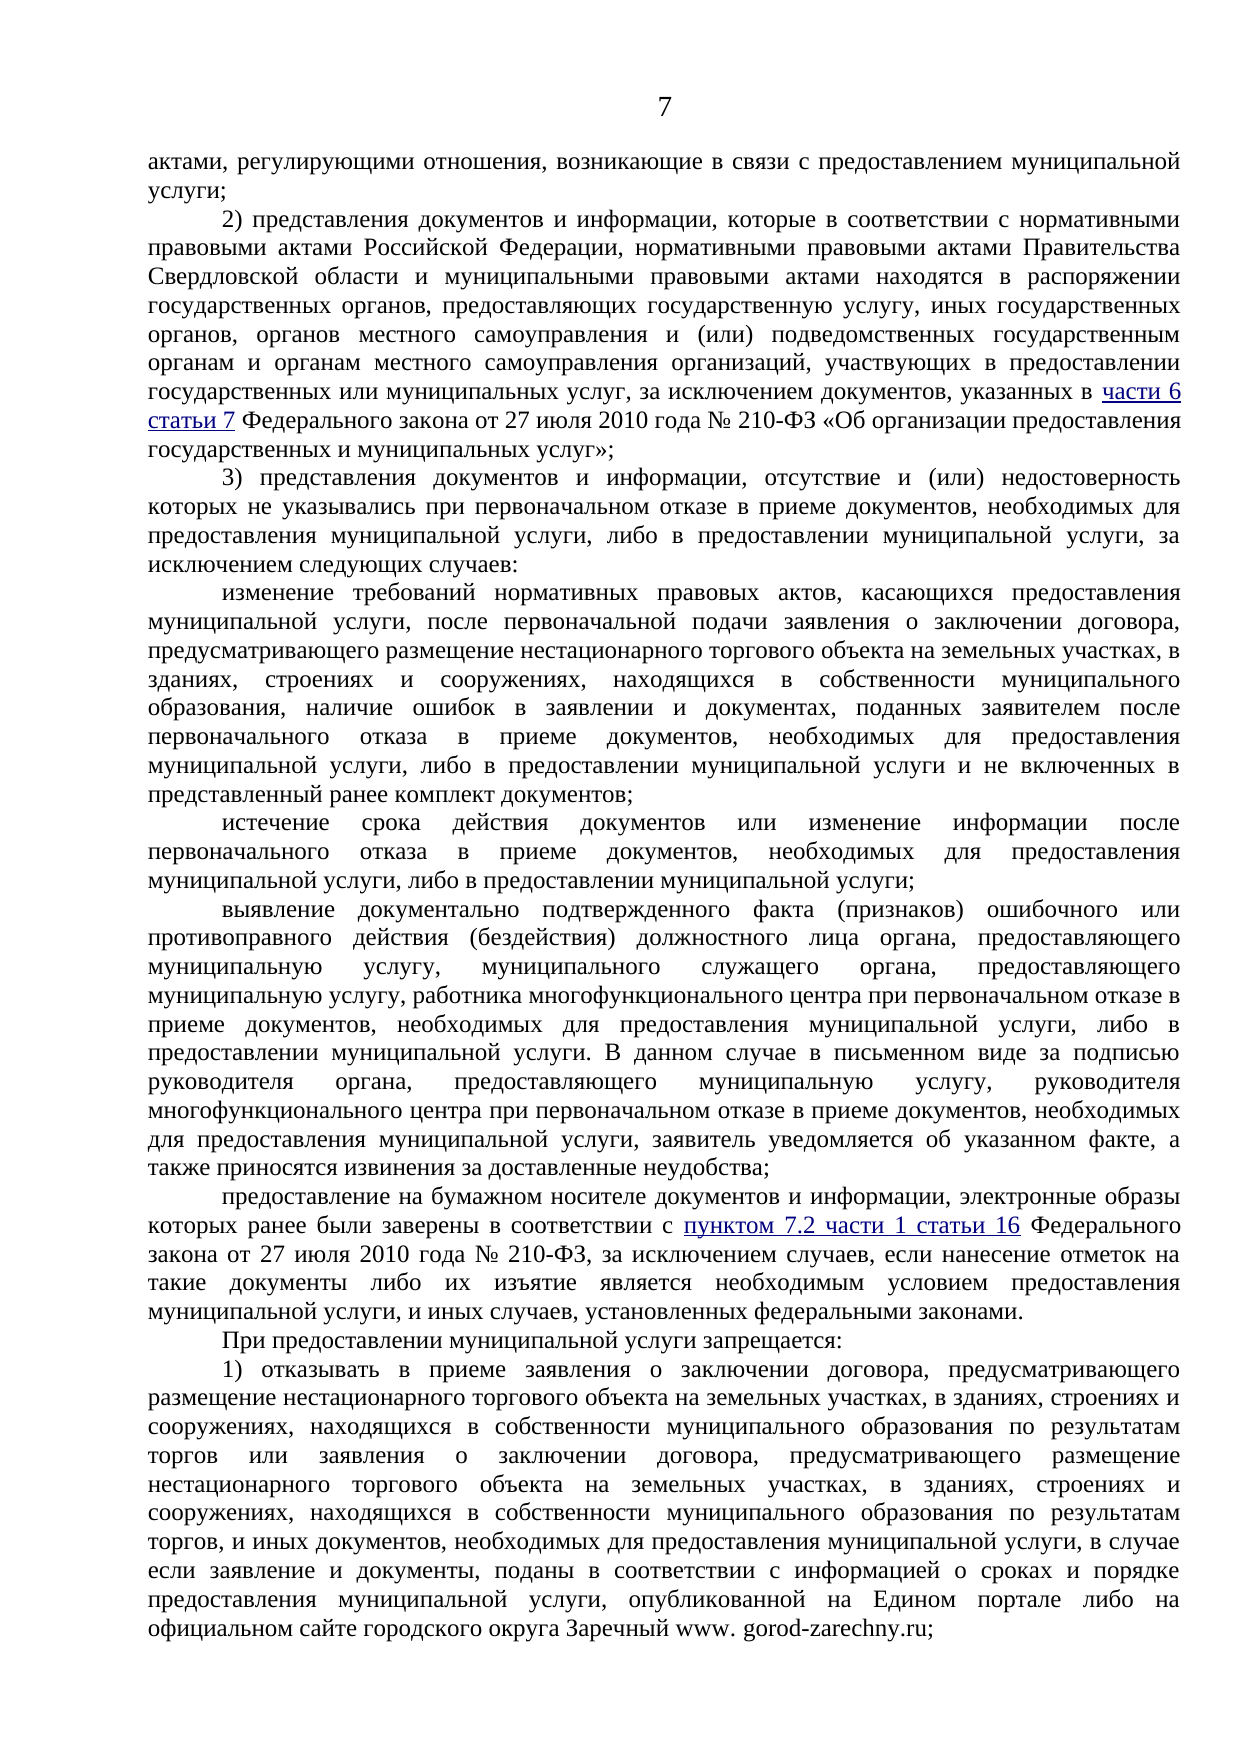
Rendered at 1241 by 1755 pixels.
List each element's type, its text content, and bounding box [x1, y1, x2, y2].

text 1) отказывать в приеме заявления о заключении договора, предусматривающего размещение нестационарного торгового объекта на земельных участках, в зданиях, строениях и сооружениях, находящихся в собственности муниципального образования по результатам торгов или заявления о заключении договора, предусматривающего размещение нестационарного торгового объекта на земельных участках, в зданиях, строениях и сооружениях, находящихся в собственности муниципального образования по результатам торгов, и иных документов, необходимых для предоставления муниципальной услуги, в случае если заявление и документы, поданы в соответствии с информацией о сроках и порядке предоставления муниципальной услуги, опубликованной на Едином портале либо на официальном сайте городского округа Заречный www. gorod-zarechny.ru; [148, 1354, 1181, 1641]
text актами, регулирующими отношения, возникающие в связи с предоставлением муниципальной услуги; [148, 146, 1181, 204]
text При предоставлении муниципальной услуги запрещается: [148, 1325, 1181, 1354]
text 3) представления документов и информации, отсутствие и (или) недостоверность которых не указывались при первоначальном отказе в приеме документов, необходимых для предоставления муниципальной услуги, либо в предоставлении муниципальной услуги, за исключением следующих случаев: [148, 462, 1181, 577]
text истечение срока действия документов или изменение информации после первоначального отказа в приеме документов, необходимых для предоставления муниципальной услуги, либо в предоставлении муниципальной услуги; [148, 807, 1181, 894]
text выявление документально подтвержденного факта (признаков) ошибочного или противоправного действия (бездействия) должностного лица органа, предоставляющего муниципальную услугу, муниципального служащего органа, предоставляющего муниципальную услугу, работника многофункционального центра при первоначальном отказе в приеме документов, необходимых для предоставления муниципальной услуги, либо в предоставлении муниципальной услуги. В данном случае в письменном виде за подписью руководителя органа, предоставляющего муниципальную услугу, руководителя многофункционального центра при первоначальном отказе в приеме документов, необходимых для предоставления муниципальной услуги, заявитель уведомляется об указанном факте, а также приносятся извинения за доставленные неудобства; [148, 894, 1181, 1181]
text предоставление на бумажном носителе документов и информации, электронные образы которых ранее были заверены в соответствии с пунктом 7.2 части 1 статьи 16 Федерального закона от 27 июля 2010 года № 210-ФЗ, за исключением случаев, если нанесение отметок на такие документы либо их изъятие является необходимым условием предоставления муниципальной услуги, и иных случаев, установленных федеральными законами. [148, 1181, 1181, 1325]
text 2) представления документов и информации, которые в соответствии с нормативными правовыми актами Российской Федерации, нормативными правовыми актами Правительства Свердловской области и муниципальными правовыми актами находятся в распоряжении государственных органов, предоставляющих государственную услугу, иных государственных органов, органов местного самоуправления и (или) подведомственных государственным органам и органам местного самоуправления организаций, участвующих в предоставлении государственных или муниципальных услуг, за исключением документов, указанных в части 6 статьи 7 Федерального закона от 27 июля 2010 года № 210-ФЗ «Об организации предоставления государственных и муниципальных услуг»; [148, 204, 1181, 462]
text изменение требований нормативных правовых актов, касающихся предоставления муниципальной услуги, после первоначальной подачи заявления о заключении договора, предусматривающего размещение нестационарного торгового объекта на земельных участках, в зданиях, строениях и сооружениях, находящихся в собственности муниципального образования, наличие ошибок в заявлении и документах, поданных заявителем после первоначального отказа в приеме документов, необходимых для предоставления муниципальной услуги, либо в предоставлении муниципальной услуги и не включенных в представленный ранее комплект документов; [148, 577, 1181, 807]
